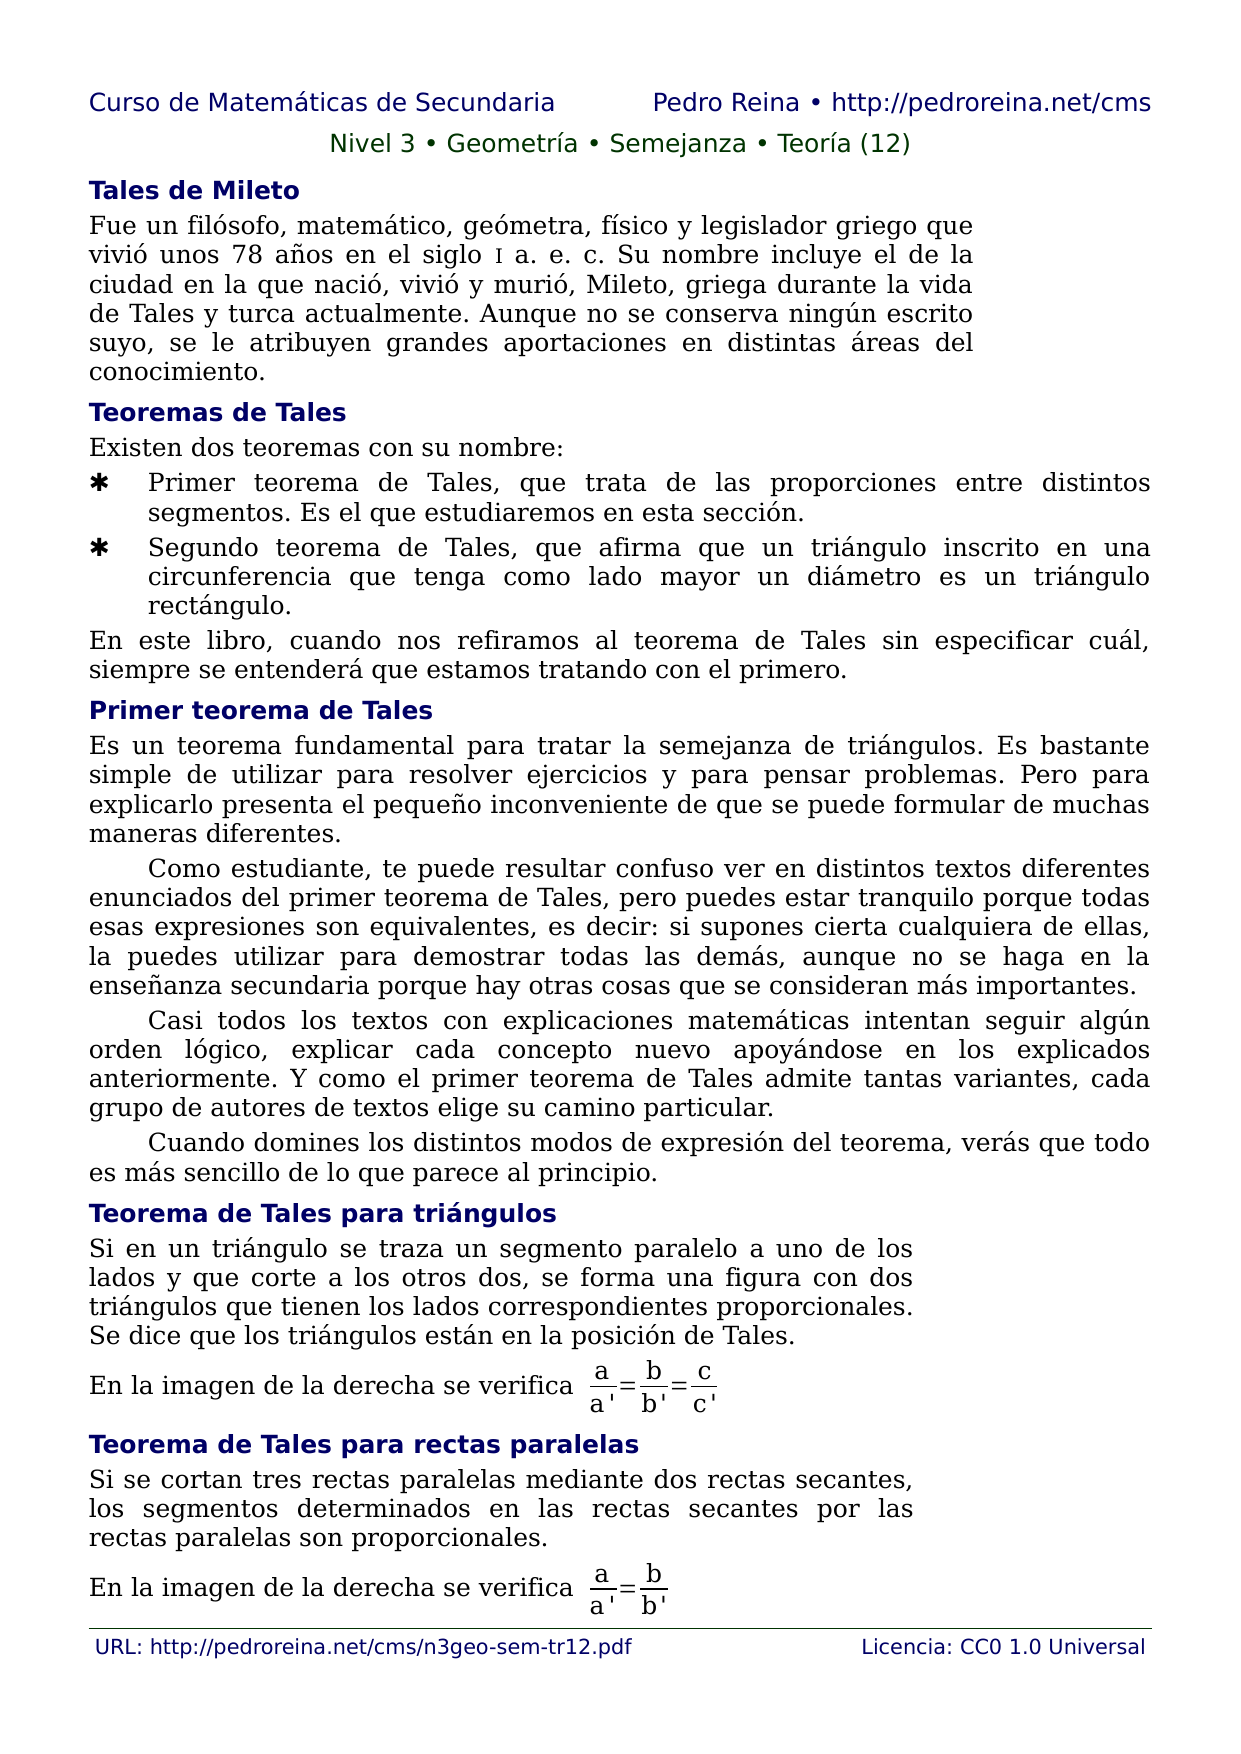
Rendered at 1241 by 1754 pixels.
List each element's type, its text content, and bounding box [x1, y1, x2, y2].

text Curso de Matemáticas de Secundaria Pedro Reina • http://pedroreina.net/cms [88, 88, 1152, 118]
text Cuando domines los distintos modos de expresión del teorema, verás que todo es más sencillo de lo que parece al principio. [88, 1128, 1152, 1187]
text Tales de Mileto [88, 176, 1152, 206]
text Existen dos teoremas con su nombre: [88, 433, 1152, 463]
text Como estudiante, te puede resultar confuso ver en distintos textos diferentes enunciados del primer teorema de Tales, pero puedes estar tranquilo porque todas esas expresiones son equivalentes, es decir: si supones cierta cualquiera de ellas, la puedes utilizar para demostrar todas las demás, aunque no se haga en la enseñanza secundaria porque hay otras cosas que se consideran más importantes. [88, 854, 1152, 1000]
text Fue un filósofo, matemático, geómetra, físico y legislador griego que vivió unos 78 años en el siglo i a. e. c. Su nombre incluye el de la ciudad en la que nació, vivió y murió, Mileto, griega durante la vida de Tales y turca actualmente. Aunque no se conserva ningún escrito suyo, se le atribuyen grandes aportaciones en distintas áreas del conocimiento. [88, 211, 1152, 386]
list Segundo teorema de Tales, que afirma que un triángulo inscrito en una circunferencia que tenga como lado mayor un diámetro es un triángulo rectángulo. [88, 533, 1152, 620]
text Casi todos los textos con explicaciones matemáticas intentan seguir algún orden lógico, explicar cada concepto nuevo apoyándose en los explicados anteriormente. Y como el primer teorema de Tales admite tantas variantes, cada grupo de autores de textos elige su camino particular. [88, 1006, 1152, 1123]
text Si en un triángulo se traza un segmento paralelo a uno de los lados y que corte a los otros dos, se forma una figura con dos triángulos que tienen los lados correspondientes proporcionales. Se dice que los triángulos están en la posición de Tales. [88, 1234, 1152, 1351]
text Nivel 3 • Geometría • Semejanza • Teoría (12) [88, 129, 1152, 159]
text Teorema de Tales para triángulos [88, 1199, 1152, 1228]
text Teoremas de Tales [88, 398, 1152, 427]
text En la imagen de la derecha se verifica [88, 1356, 1152, 1418]
text En este libro, cuando nos refiramos al teorema de Tales sin especificar cuál, siempre se entenderá que estamos tratando con el primero. [88, 626, 1152, 684]
text Primer teorema de Tales [88, 696, 1152, 726]
text Es un teorema fundamental para tratar la semejanza de triángulos. Es bastante simple de utilizar para resolver ejercicios y para pensar problemas. Pero para explicarlo presenta el pequeño inconveniente de que se puede formular de muchas maneras diferentes. [88, 732, 1152, 848]
text Si se cortan tres rectas paralelas mediante dos rectas secantes, los segmentos determinados en las rectas secantes por las rectas paralelas son proporcionales. [88, 1465, 1152, 1553]
list Primer teorema de Tales, que trata de las proporciones entre distintos segmentos. Es el que estudiaremos en esta sección. [88, 468, 1152, 527]
text En la imagen de la derecha se verifica [88, 1559, 1152, 1621]
text Teorema de Tales para rectas paralelas [88, 1430, 1152, 1459]
